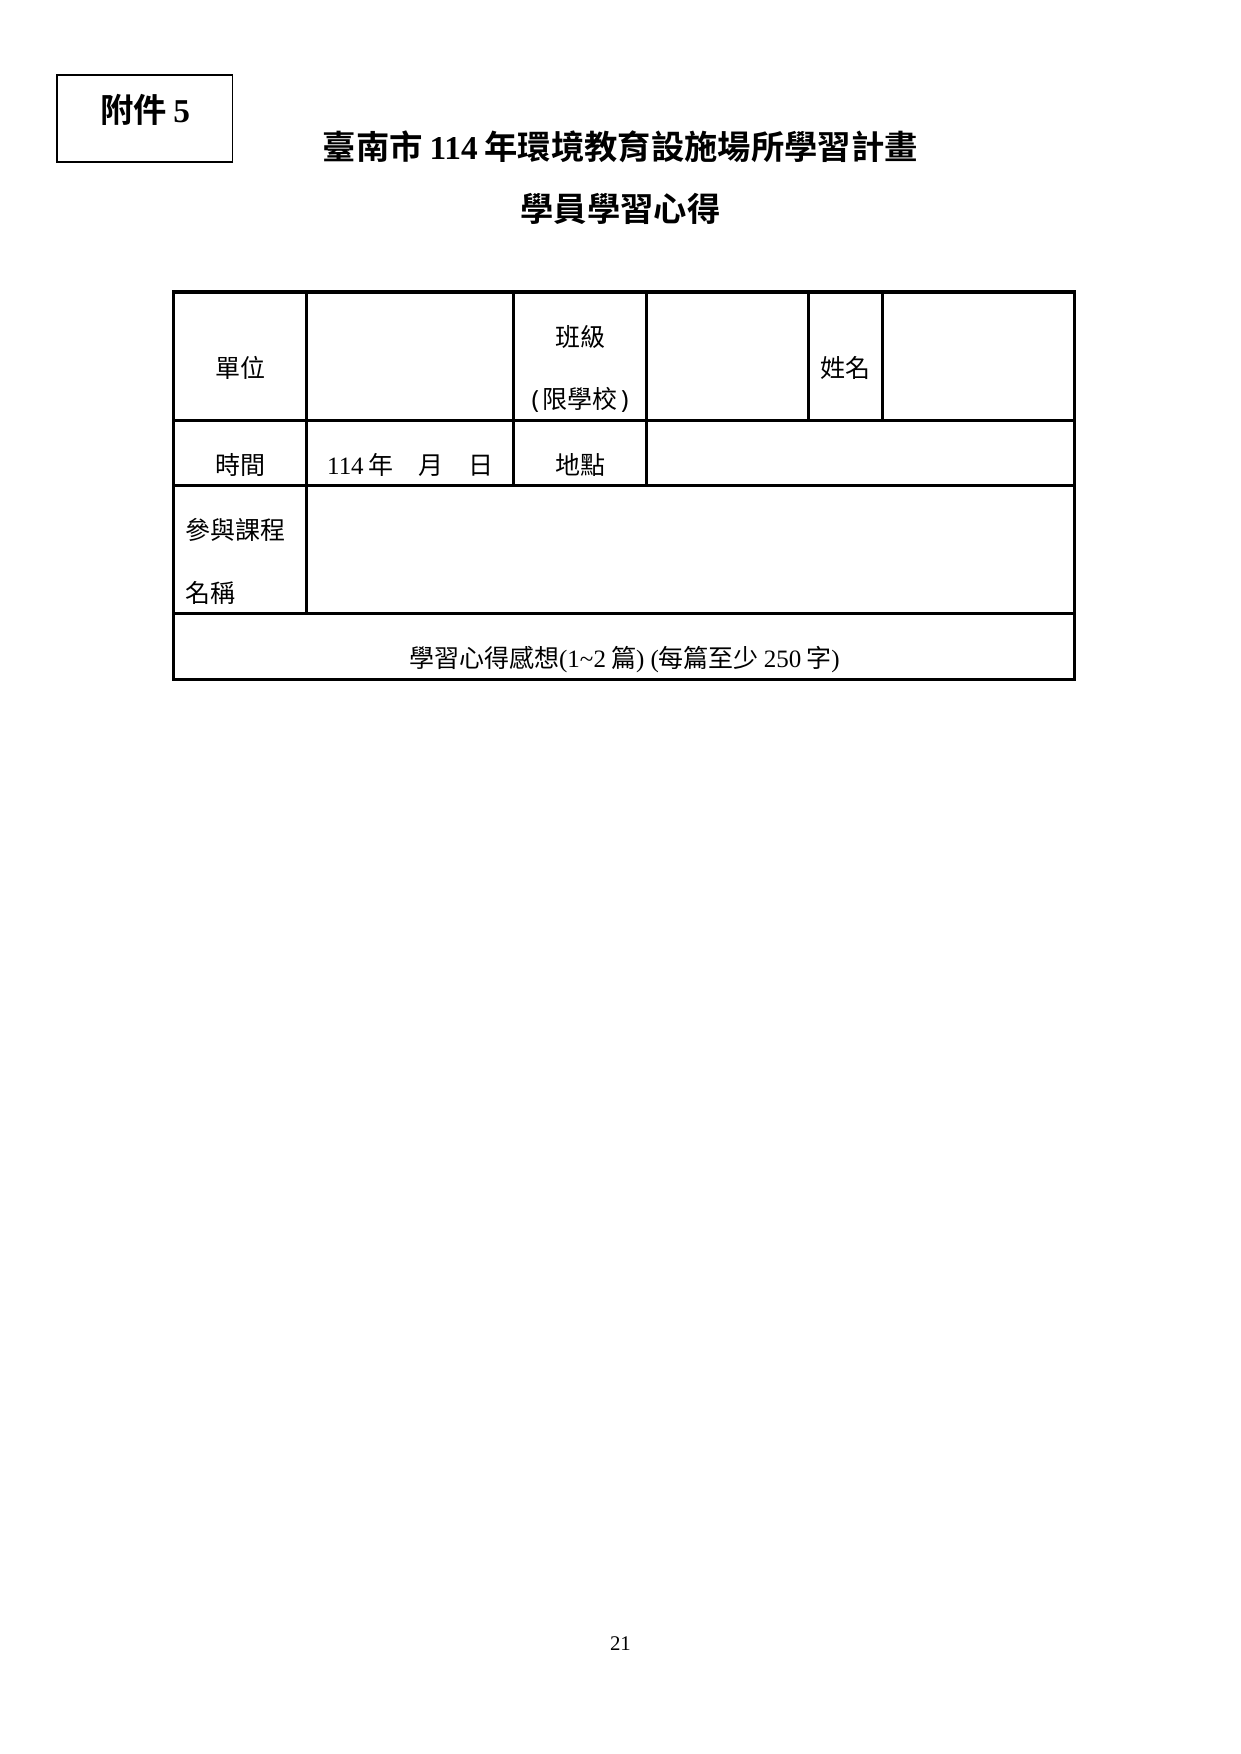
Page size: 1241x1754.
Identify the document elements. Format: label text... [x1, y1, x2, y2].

text 臺南市114年環境教育設施場所學習計畫 [148, 103, 1092, 165]
table_header [308, 294, 512, 418]
text 學員學習心得 [148, 165, 1092, 228]
text 臺南市114年環境教育設施場所學習計畫 [58, 76, 232, 161]
text 附件5 [73, 83, 217, 132]
table_cell 地點 [515, 422, 645, 484]
table_cell [308, 487, 1073, 612]
table_cell 參與課程 名稱 [175, 487, 305, 612]
table_header 班級 (限學校) [515, 294, 645, 418]
table_cell 114年 月 日 [308, 422, 512, 484]
table_header 姓名 [810, 294, 881, 418]
table_header 單位 [175, 294, 305, 418]
table_header [648, 294, 807, 418]
table_header [884, 294, 1073, 418]
table_cell [648, 422, 1073, 484]
table_cell 學習心得感想(1~2篇) (每篇至少250字) [175, 615, 1073, 678]
table_cell 時間 [175, 422, 305, 484]
